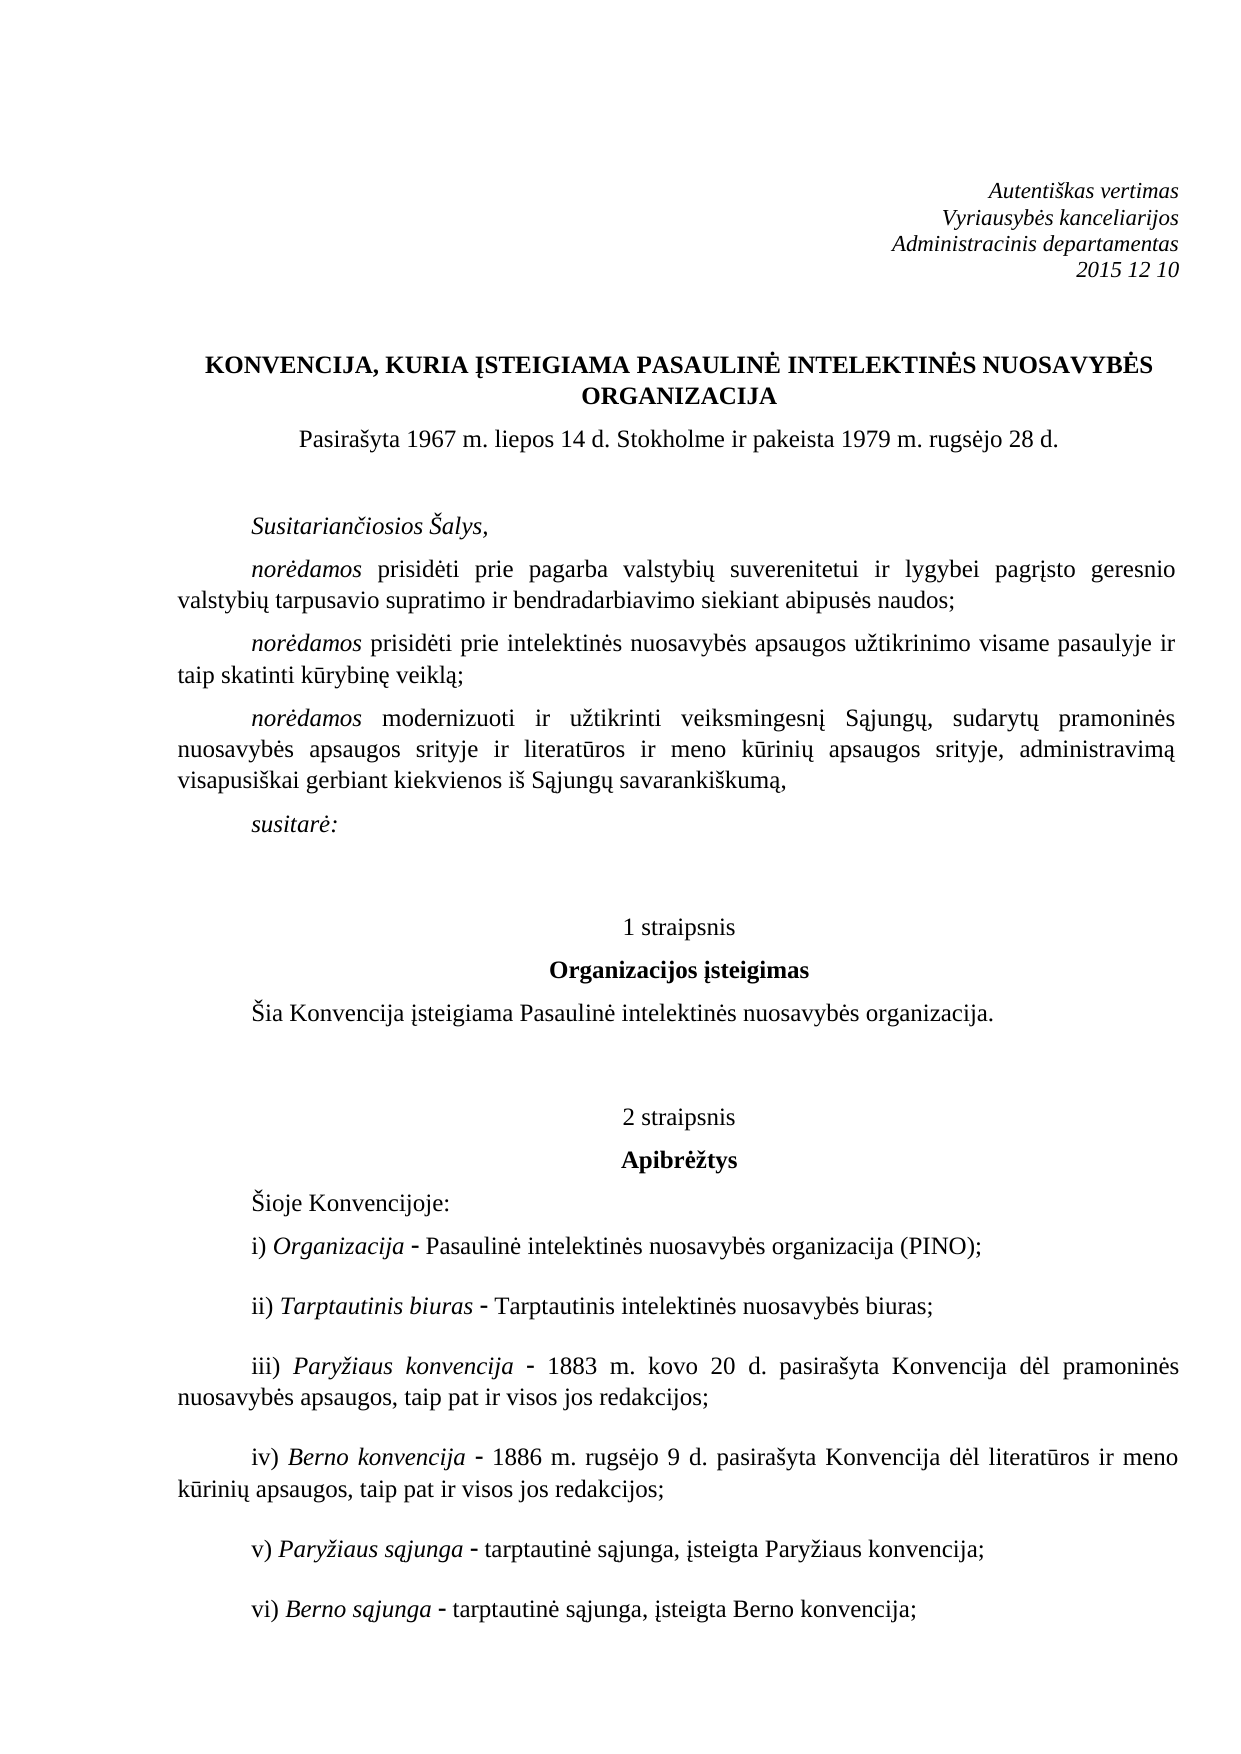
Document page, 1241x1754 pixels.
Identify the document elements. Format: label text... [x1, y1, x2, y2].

text Šia Konvencija įsteigiama Pasaulinė intelektinės nuosavybės organizacija. [177, 996, 1174, 1027]
text norėdamos prisidėti prie pagarba valstybių suverenitetui ir lygybei pagrįsto geresnio valstybių tarpusavio supratimo ir bendradarbiavimo siekiant abipusės naudos; [177, 551, 1177, 614]
text KONVENCIJA, KURIA ĮSTEIGIAMA PASAULINĖ INTELEKTINĖS NUOSAVYBĖS ORGANIZACIJA [177, 347, 1181, 410]
text norėdamos prisidėti prie intelektinės nuosavybės apsaugos užtikrinimo visame pasaulyje ir taip skatinti kūrybinę veiklą; [177, 626, 1176, 688]
text iv) Berno konvencija  1886 m. rugsėjo 9 d. pasirašyta Konvencija dėl literatūros ir meno kūrinių apsaugos, taip pat ir visos jos redakcijos; [177, 1440, 1180, 1502]
text Autentiškas vertimas [177, 177, 1181, 203]
text Vyriausybės kanceliarijos [177, 203, 1181, 230]
text iii) Paryžiaus konvencija  1883 m. kovo 20 d. pasirašyta Konvencija dėl pramoninės nuosavybės apsaugos, taip pat ir visos jos redakcijos; [177, 1349, 1180, 1411]
text 2 straipsnis [177, 1099, 1181, 1130]
text Organizacijos įsteigimas [177, 953, 1181, 984]
text Susitariančiosios Šalys, [177, 508, 1181, 539]
text norėdamos modernizuoti ir užtikrinti veiksmingesnį Sąjungų, sudarytų pramoninės nuosavybės apsaugos srityje ir literatūros ir meno kūrinių apsaugos srityje, administravimą visapusiškai gerbiant kiekvienos iš Sąjungų savarankiškumą, [177, 700, 1176, 794]
text i) Organizacija  Pasaulinė intelektinės nuosavybės organizacija (PINO); [177, 1229, 1181, 1260]
text ii) Tarptautinis biuras  Tarptautinis intelektinės nuosavybės biuras; [177, 1289, 1180, 1320]
text v) Paryžiaus sąjunga  tarptautinė sąjunga, įsteigta Paryžiaus konvencija; [177, 1531, 1179, 1562]
text 1 straipsnis [177, 909, 1181, 941]
text Administracinis departamentas [177, 230, 1181, 256]
text Pasirašyta 1967 m. liepos 14 d. Stokholme ir pakeista 1979 m. rugsėjo 28 d. [177, 422, 1180, 453]
text Apibrėžtys [177, 1142, 1181, 1173]
text susitarė: [177, 806, 1181, 837]
text 2015 12 10 [177, 256, 1181, 283]
text vi) Berno sąjunga  tarptautinė sąjunga, įsteigta Berno konvencija; [177, 1591, 1178, 1622]
text Šioje Konvencijoje: [177, 1186, 1181, 1217]
